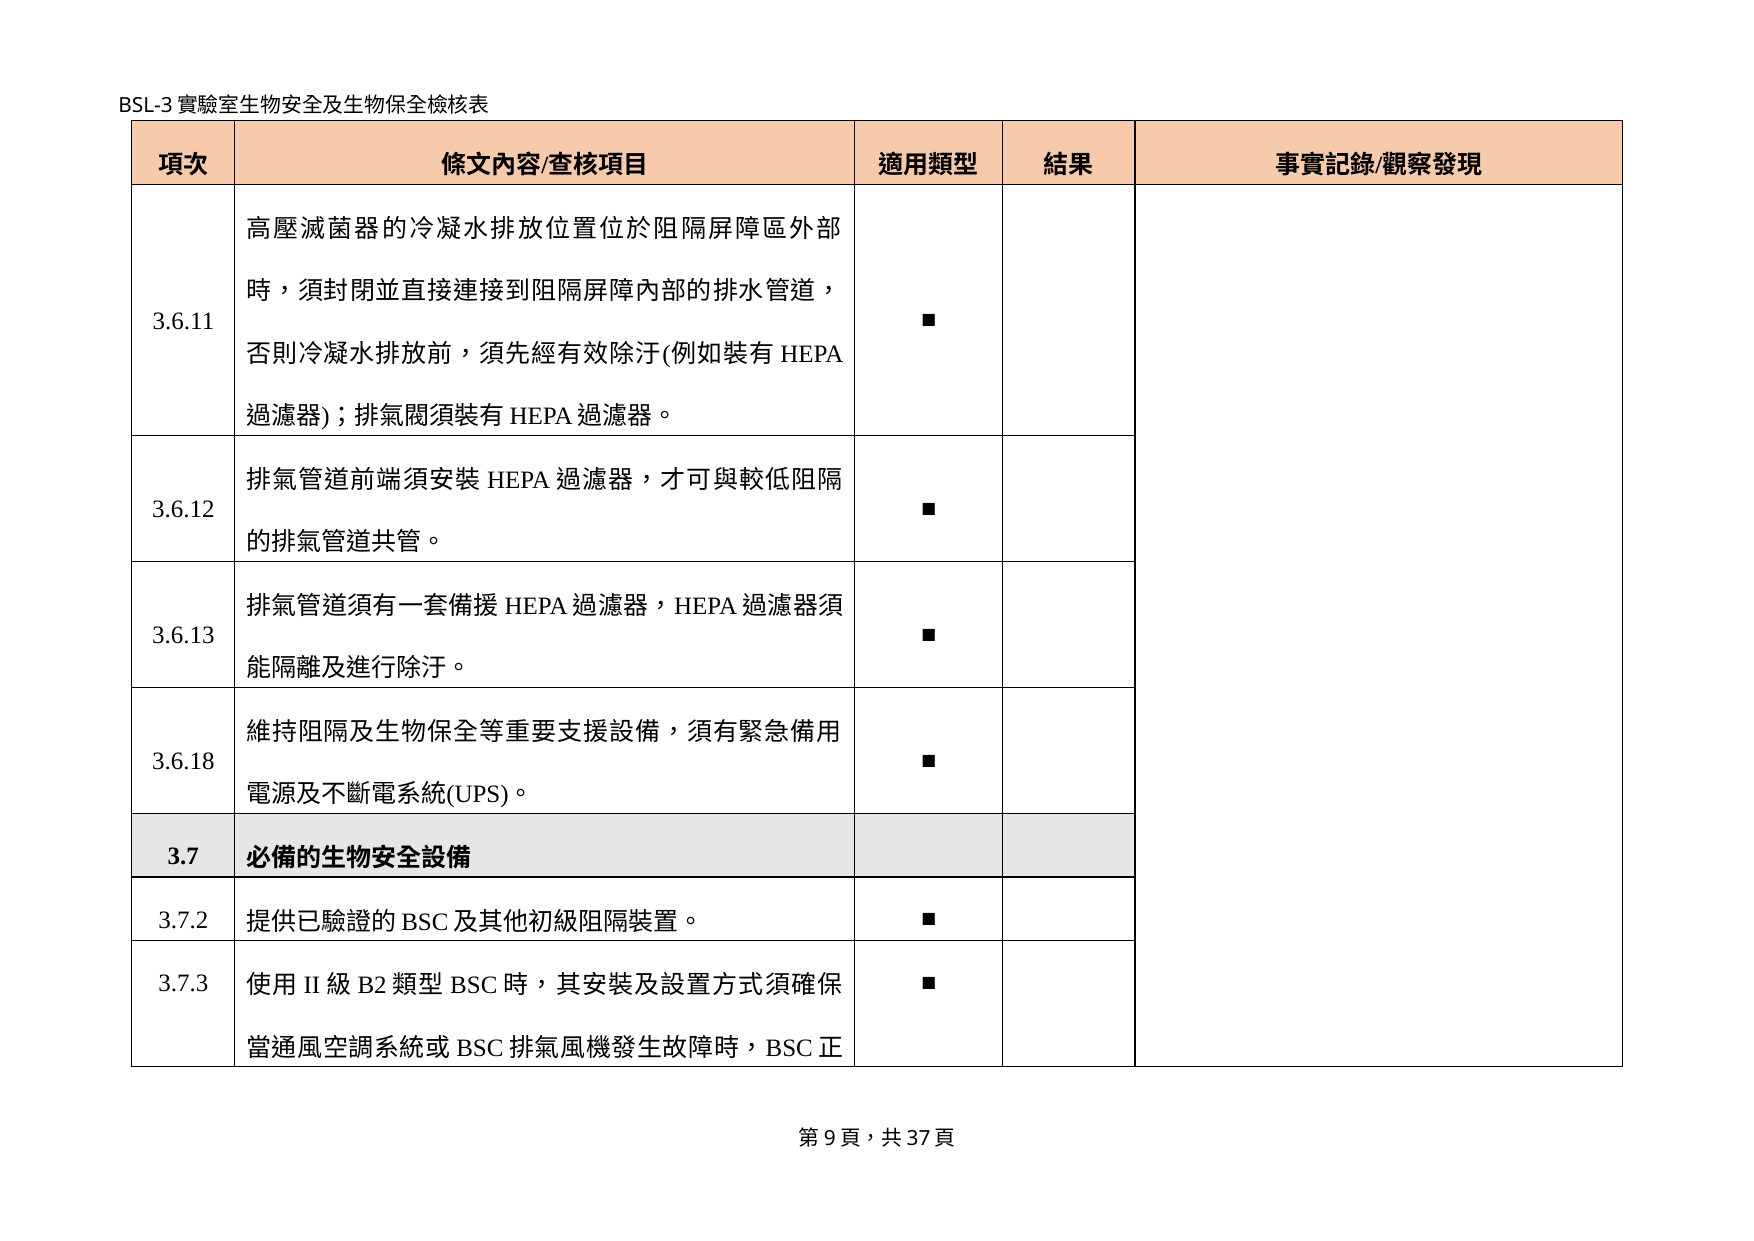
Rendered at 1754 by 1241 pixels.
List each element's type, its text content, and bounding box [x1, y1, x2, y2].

table_cell 排氣管道須有一套備援HEPA過濾器，HEPA過濾器須能隔離及進行除汙。 [235, 562, 854, 687]
table_cell [1003, 688, 1134, 813]
table_cell [855, 814, 1002, 876]
table_cell 3.6.11 [132, 185, 234, 435]
table_header 結果 [1003, 121, 1134, 184]
table_cell 3.7 [132, 814, 234, 876]
table_cell 必備的生物安全設備 [235, 814, 854, 876]
table_header 事實記錄/觀察發現 [1136, 121, 1622, 184]
table_cell 3.6.12 [132, 436, 234, 561]
table_cell [1003, 436, 1134, 561]
table_header 項次 [132, 121, 234, 184]
table_cell ■ [855, 941, 1002, 1066]
table_cell [1136, 185, 1622, 1066]
table_cell ■ [855, 688, 1002, 813]
table_cell 3.6.13 [132, 562, 234, 687]
table_cell [1003, 562, 1134, 687]
table_cell 3.7.2 [132, 878, 234, 940]
table_cell 使用II級B2類型BSC時，其安裝及設置方式須確保當通風空調系統或BSC排氣風機發生故障時，BSC正 [235, 941, 854, 1066]
table_cell [1003, 941, 1134, 1066]
table_cell [1003, 814, 1134, 876]
table_cell 3.7.3 [132, 941, 234, 1066]
table_cell ■ [855, 878, 1002, 940]
table_cell 維持阻隔及生物保全等重要支援設備，須有緊急備用電源及不斷電系統(UPS)。 [235, 688, 854, 813]
table_cell ■ [855, 185, 1002, 435]
table_cell ■ [855, 562, 1002, 687]
table_cell 3.6.18 [132, 688, 234, 813]
table_cell 高壓滅菌器的冷凝水排放位置位於阻隔屏障區外部時，須封閉並直接連接到阻隔屏障內部的排水管道，否則冷凝水排放前，須先經有效除汙(例如裝有HEPA過濾器)；排氣閥須裝有HEPA過濾器。 [235, 185, 854, 435]
table_cell 提供已驗證的BSC及其他初級阻隔裝置。 [235, 878, 854, 940]
table_header 條文內容/查核項目 [235, 121, 854, 184]
table_cell [1003, 878, 1134, 940]
table_cell [1003, 185, 1134, 435]
table_cell ■ [855, 436, 1002, 561]
table_header 適用類型 [855, 121, 1002, 184]
table_cell 排氣管道前端須安裝HEPA過濾器，才可與較低阻隔的排氣管道共管。 [235, 436, 854, 561]
